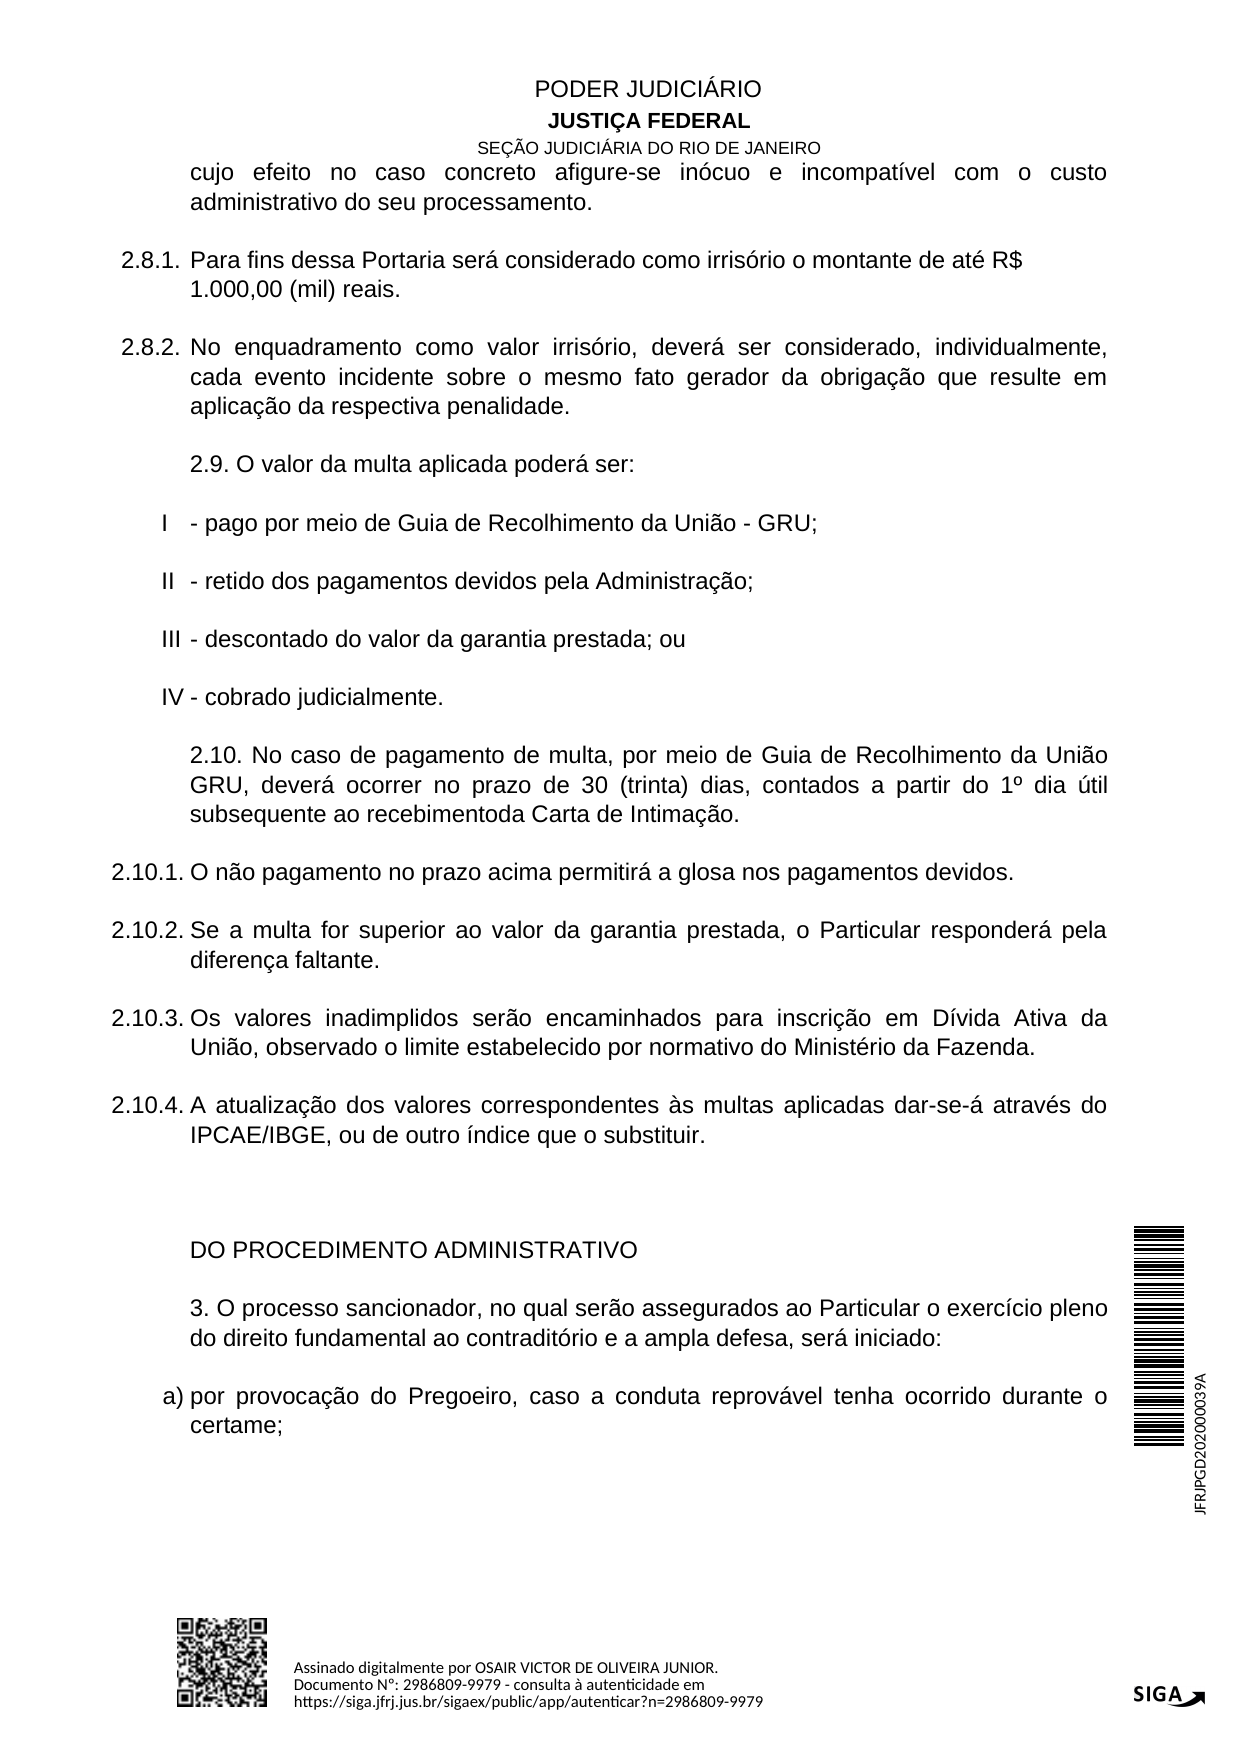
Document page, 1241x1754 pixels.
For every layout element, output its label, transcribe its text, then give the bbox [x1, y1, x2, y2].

list - descontado do valor da garantia prestada; ou [161, 625, 1109, 652]
text 2.9. O valor da multa aplicada poderá ser: [189, 450, 1109, 478]
list O não pagamento no prazo acima permitirá a glosa nos pagamentos devidos. [111, 858, 1109, 886]
list Os valores inadimplidos serão encaminhados para inscrição em Dívida Ativa da União, observado o limite estabelecido por normativo do Ministério da Fazenda. [111, 1004, 1109, 1061]
text 1.000,00 (mil) reais. [189, 275, 1109, 303]
list - pago por meio de Guia de Recolhimento da União - GRU; [161, 508, 1109, 536]
text 3. O processo sancionador, no qual serão assegurados ao Particular o exercício pleno do direito fundamental ao contraditório e a ampla defesa, será iniciado: [189, 1294, 1109, 1351]
list A atualização dos valores correspondentes às multas aplicadas dar-se-á através do IPCAE/IBGE, ou de outro índice que o substituir. [111, 1091, 1109, 1148]
list - cobrado judicialmente. [161, 683, 1109, 711]
list cujo efeito no caso concreto afigure-se inócuo e incompatível com o custo administrativo do seu processamento. [144, 158, 1109, 215]
list No enquadramento como valor irrisório, deverá ser considerado, individualmente, cada evento incidente sobre o mesmo fato gerador da obrigação que resulte em aplicação da respectiva penalidade. [121, 333, 1109, 420]
list Para fins dessa Portaria será considerado como irrisório o montante de até R$ [121, 246, 1109, 273]
text DO PROCEDIMENTO ADMINISTRATIVO [189, 1236, 1109, 1263]
text 2.10. No caso de pagamento de multa, por meio de Guia de Recolhimento da União GRU, deverá ocorrer no prazo de 30 (trinta) dias, contados a partir do 1º dia útil subsequente ao recebimentoda Carta de Intimação. [189, 741, 1109, 828]
list Se a multa for superior ao valor da garantia prestada, o Particular responderá pela diferença faltante. [111, 916, 1109, 973]
list por provocação do Pregoeiro, caso a conduta reprovável tenha ocorrido durante o certame; [162, 1382, 1109, 1439]
list - retido dos pagamentos devidos pela Administração; [161, 567, 1109, 594]
